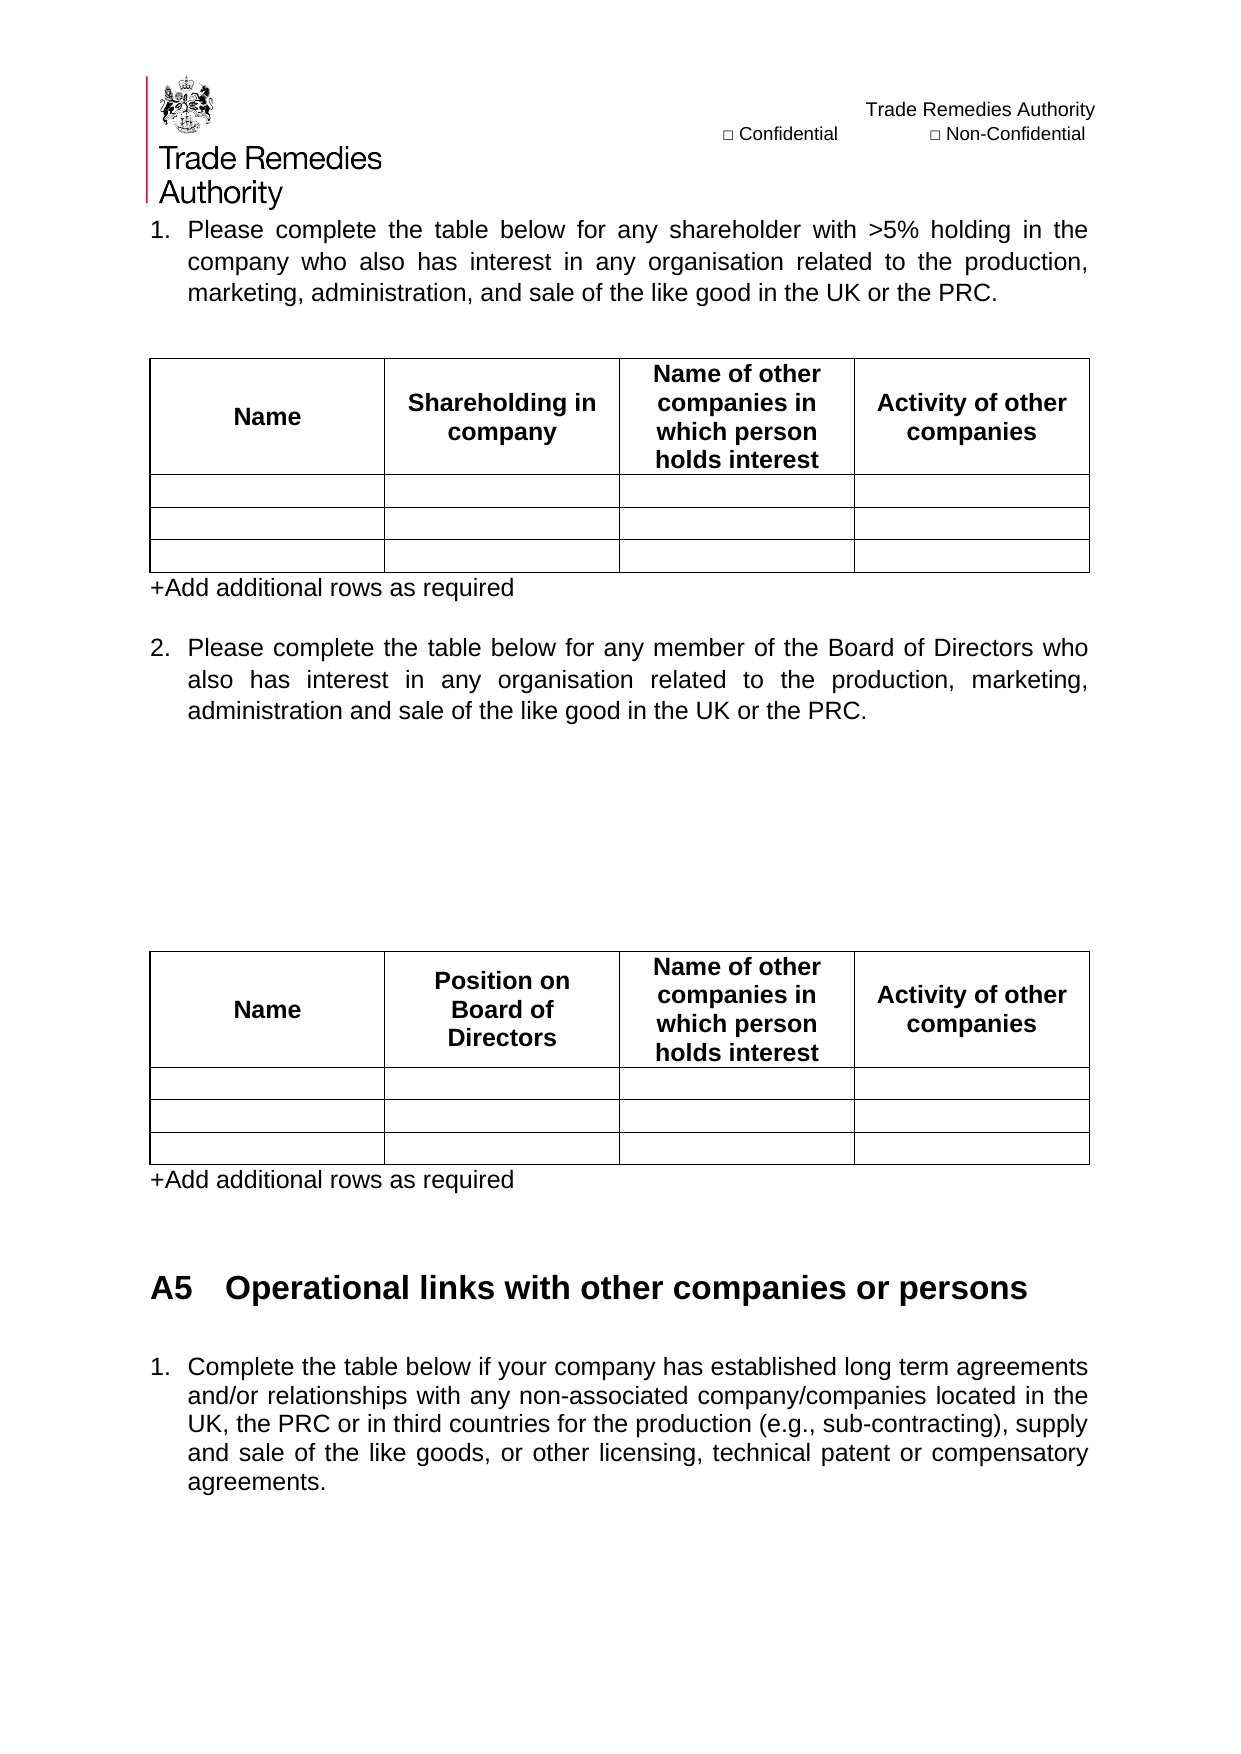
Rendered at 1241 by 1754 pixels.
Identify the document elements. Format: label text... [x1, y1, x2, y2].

table_cell [855, 475, 1089, 507]
table_cell [855, 508, 1089, 539]
list Please complete the table below for any member of the Board of Directors who also has interest in any organisation related to the production, marketing, administration and sale of the like good in the UK or the PRC. [150, 633, 1090, 725]
table_cell [620, 1068, 854, 1099]
text +Add additional rows as required [150, 573, 1090, 602]
table_header Position on Board of Directors [385, 952, 619, 1067]
table_cell [151, 508, 384, 539]
table_header Shareholding in company [385, 359, 619, 474]
table_cell [855, 1100, 1089, 1132]
table_cell [385, 540, 619, 572]
list Complete the table below if your company has established long term agreements and/or relationships with any non-associated company/companies located in the UK, the PRC or in third countries for the production (e.g., sub-contracting), supply and sale of the like goods, or other licensing, technical patent or compensatory agreements. [150, 1352, 1090, 1496]
table_cell [620, 1100, 854, 1132]
table_header Name [151, 952, 384, 1067]
table_cell [151, 1068, 384, 1099]
text +Add additional rows as required [150, 1165, 1090, 1194]
table_cell [620, 1133, 854, 1164]
table_cell [620, 475, 854, 507]
table_cell [620, 540, 854, 572]
list Please complete the table below for any shareholder with >5% holding in the company who also has interest in any organisation related to the production, marketing, administration, and sale of the like good in the UK or the PRC. [150, 215, 1090, 307]
table_cell [385, 1133, 619, 1164]
table_cell [855, 1068, 1089, 1099]
table_cell [385, 508, 619, 539]
table_cell [385, 475, 619, 507]
table_cell [151, 1133, 384, 1164]
table_cell [151, 540, 384, 572]
table_cell [385, 1068, 619, 1099]
table_header Activity of other companies [855, 952, 1089, 1067]
table_cell [385, 1100, 619, 1132]
table_cell [151, 1100, 384, 1132]
subtitle A5 Operational links with other companies or persons [150, 1268, 1090, 1306]
table_cell [855, 540, 1089, 572]
table_header Name of other companies in which person holds interest [620, 359, 854, 474]
table_cell [855, 1133, 1089, 1164]
table_header Activity of other companies [855, 359, 1089, 474]
table_cell [151, 475, 384, 507]
table_header Name [151, 359, 384, 474]
table_cell [620, 508, 854, 539]
table_header Name of other companies in which person holds interest [620, 952, 854, 1067]
